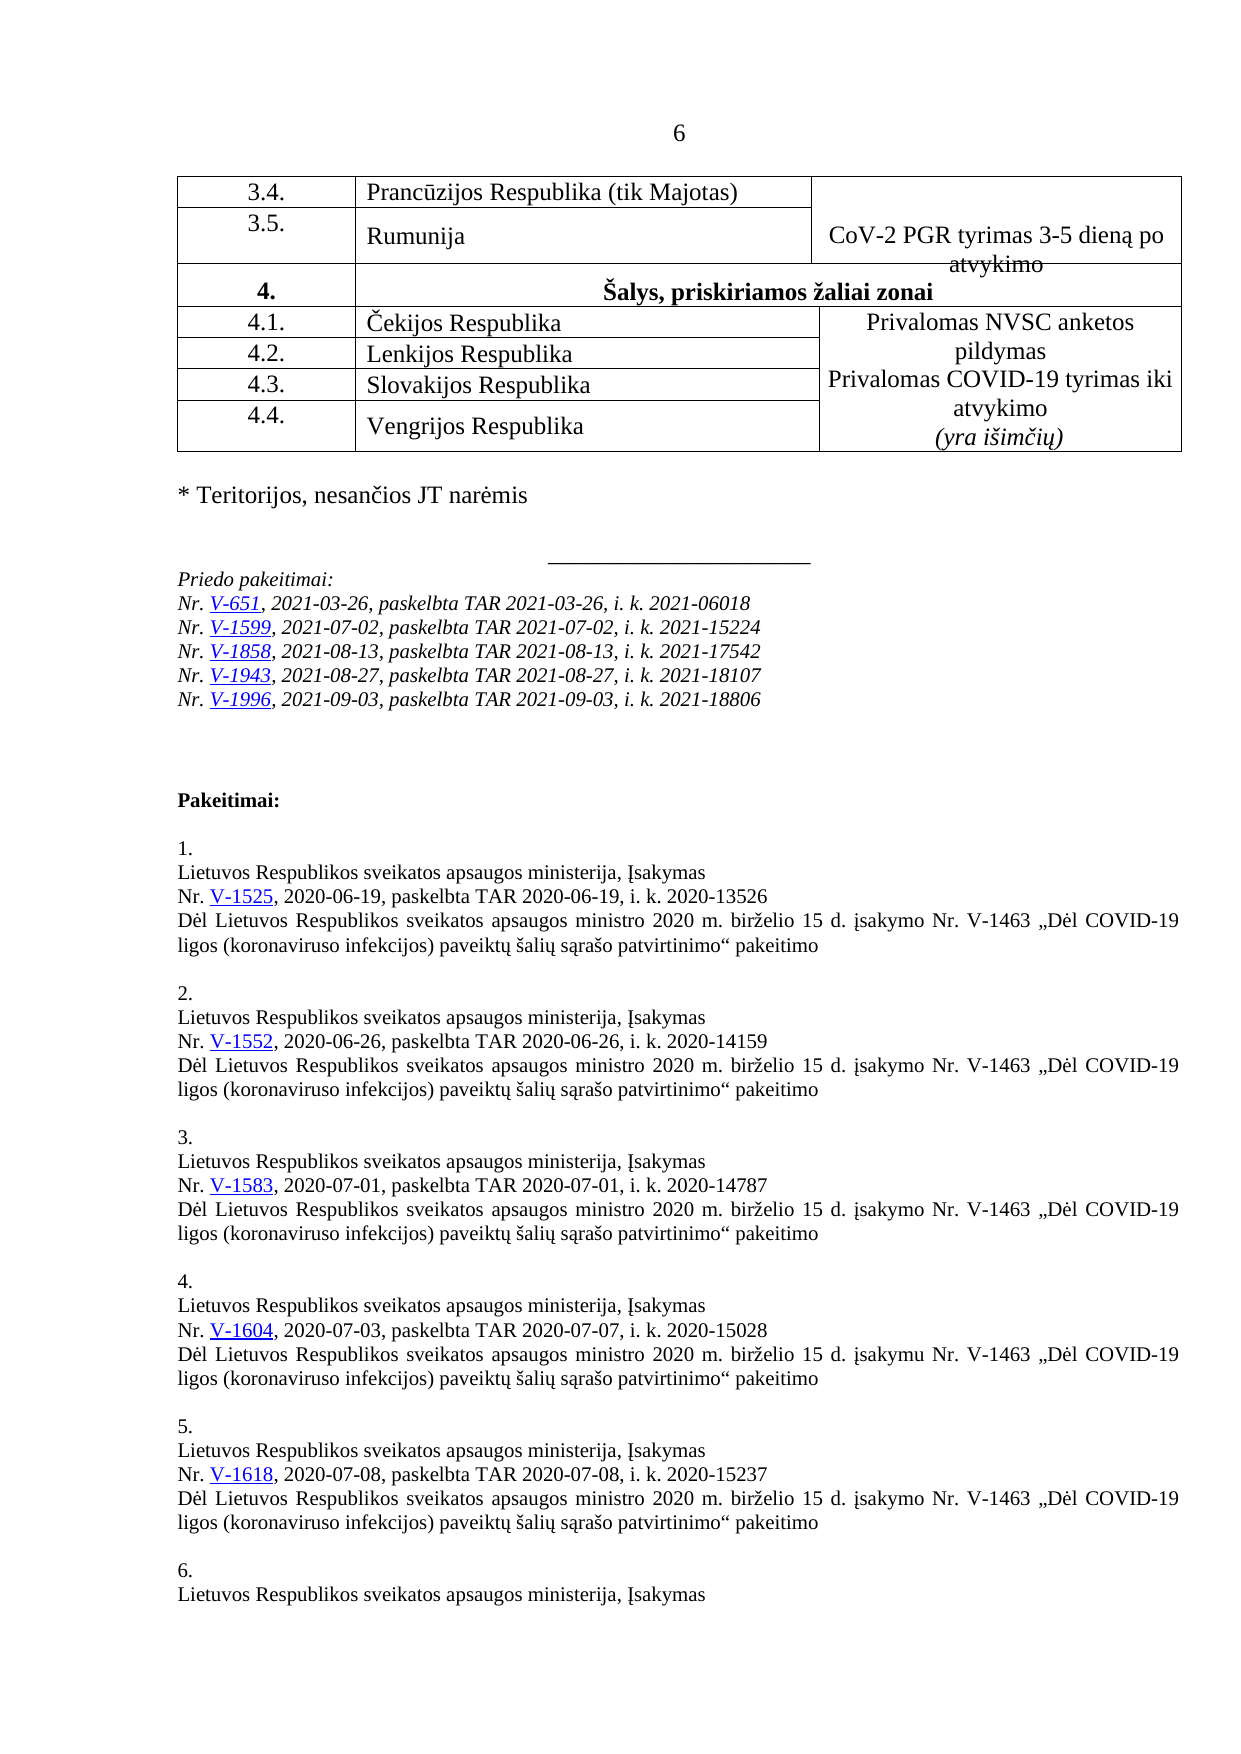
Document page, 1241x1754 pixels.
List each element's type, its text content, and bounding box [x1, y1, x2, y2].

text Lietuvos Respublikos sveikatos apsaugos ministerija, Įsakymas [177, 1149, 1181, 1173]
text 2. [177, 981, 1181, 1005]
table_cell Slovakijos Respublika [356, 369, 819, 399]
table_cell 4.1. [178, 307, 355, 337]
table_cell Čekijos Respublika [356, 307, 819, 337]
text Nr. V-1996, 2021-09-03, paskelbta TAR 2021-09-03, i. k. 2021-18806 [177, 687, 1181, 711]
text _____________________ [177, 538, 1181, 567]
text Pakeitimai: [177, 788, 1181, 812]
table_cell Prancūzijos Respublika (tik Majotas) [356, 177, 811, 207]
text Dėl Lietuvos Respublikos sveikatos apsaugos ministro 2020 m. birželio 15 d. įsakymo Nr. V-1463 „Dėl COVID-19 ligos (koronaviruso infekcijos) paveiktų šalių sąrašo patvirtinimo“ pakeitimo [177, 1486, 1181, 1534]
text 3. [177, 1125, 1181, 1149]
text Nr. V-1552, 2020-06-26, paskelbta TAR 2020-06-26, i. k. 2020-14159 [177, 1029, 1181, 1053]
text Nr. V-1618, 2020-07-08, paskelbta TAR 2020-07-08, i. k. 2020-15237 [177, 1462, 1181, 1486]
text Lietuvos Respublikos sveikatos apsaugos ministerija, Įsakymas [177, 1293, 1181, 1317]
text Lietuvos Respublikos sveikatos apsaugos ministerija, Įsakymas [177, 860, 1181, 884]
text 5. [177, 1414, 1181, 1438]
table_cell 4.3. [178, 369, 355, 399]
text Nr. V-1604, 2020-07-03, paskelbta TAR 2020-07-07, i. k. 2020-15028 [177, 1317, 1181, 1342]
table_cell 4. [178, 264, 355, 306]
table_cell 4.2. [178, 338, 355, 368]
text Nr. V-651, 2021-03-26, paskelbta TAR 2021-03-26, i. k. 2021-06018 [177, 591, 1181, 615]
table_cell Vengrijos Respublika [356, 401, 819, 451]
table_cell 3.4. [178, 177, 355, 207]
table_cell 3.5. [178, 208, 355, 263]
text Dėl Lietuvos Respublikos sveikatos apsaugos ministro 2020 m. birželio 15 d. įsakymo Nr. V-1463 „Dėl COVID-19 ligos (koronaviruso infekcijos) paveiktų šalių sąrašo patvirtinimo“ pakeitimo [177, 908, 1181, 957]
text Nr. V-1858, 2021-08-13, paskelbta TAR 2021-08-13, i. k. 2021-17542 [177, 639, 1181, 663]
table_cell Privalomas NVSC anketos pildymas Privalomas COVID-19 tyrimas iki atvykimo ir pakartotinis SARS-CoV-2 PGR tyrimas 3-5 dieną po atvykimo (yra išimčių) [812, 177, 1181, 263]
text Dėl Lietuvos Respublikos sveikatos apsaugos ministro 2020 m. birželio 15 d. įsakymo Nr. V-1463 „Dėl COVID-19 ligos (koronaviruso infekcijos) paveiktų šalių sąrašo patvirtinimo“ pakeitimo [177, 1197, 1181, 1245]
table_cell 4.4. [178, 401, 355, 451]
text 6. [177, 1558, 1181, 1582]
text Priedo pakeitimai: [177, 567, 1181, 591]
text Nr. V-1599, 2021-07-02, paskelbta TAR 2021-07-02, i. k. 2021-15224 [177, 615, 1181, 639]
text Nr. V-1943, 2021-08-27, paskelbta TAR 2021-08-27, i. k. 2021-18107 [177, 663, 1181, 687]
text Nr. V-1583, 2020-07-01, paskelbta TAR 2020-07-01, i. k. 2020-14787 [177, 1173, 1181, 1197]
text Lietuvos Respublikos sveikatos apsaugos ministerija, Įsakymas [177, 1005, 1181, 1029]
table_cell Privalomas NVSC anketos pildymas Privalomas COVID-19 tyrimas iki atvykimo (yra išimčių) [820, 307, 1181, 451]
text 1. [177, 836, 1181, 860]
text Dėl Lietuvos Respublikos sveikatos apsaugos ministro 2020 m. birželio 15 d. įsakymo Nr. V-1463 „Dėl COVID-19 ligos (koronaviruso infekcijos) paveiktų šalių sąrašo patvirtinimo“ pakeitimo [177, 1053, 1181, 1101]
text * Teritorijos, nesančios JT narėmis [177, 481, 1181, 509]
text Lietuvos Respublikos sveikatos apsaugos ministerija, Įsakymas [177, 1582, 1181, 1606]
text Lietuvos Respublikos sveikatos apsaugos ministerija, Įsakymas [177, 1438, 1181, 1462]
text 4. [177, 1269, 1181, 1293]
table_cell Šalys, priskiriamos žaliai zonai [356, 264, 1181, 306]
table_cell Rumunija [356, 208, 811, 263]
table_cell Lenkijos Respublika [356, 338, 819, 368]
text Dėl Lietuvos Respublikos sveikatos apsaugos ministro 2020 m. birželio 15 d. įsakymu Nr. V-1463 „Dėl COVID-19 ligos (koronaviruso infekcijos) paveiktų šalių sąrašo patvirtinimo“ pakeitimo [177, 1342, 1181, 1390]
text Nr. V-1525, 2020-06-19, paskelbta TAR 2020-06-19, i. k. 2020-13526 [177, 884, 1181, 908]
